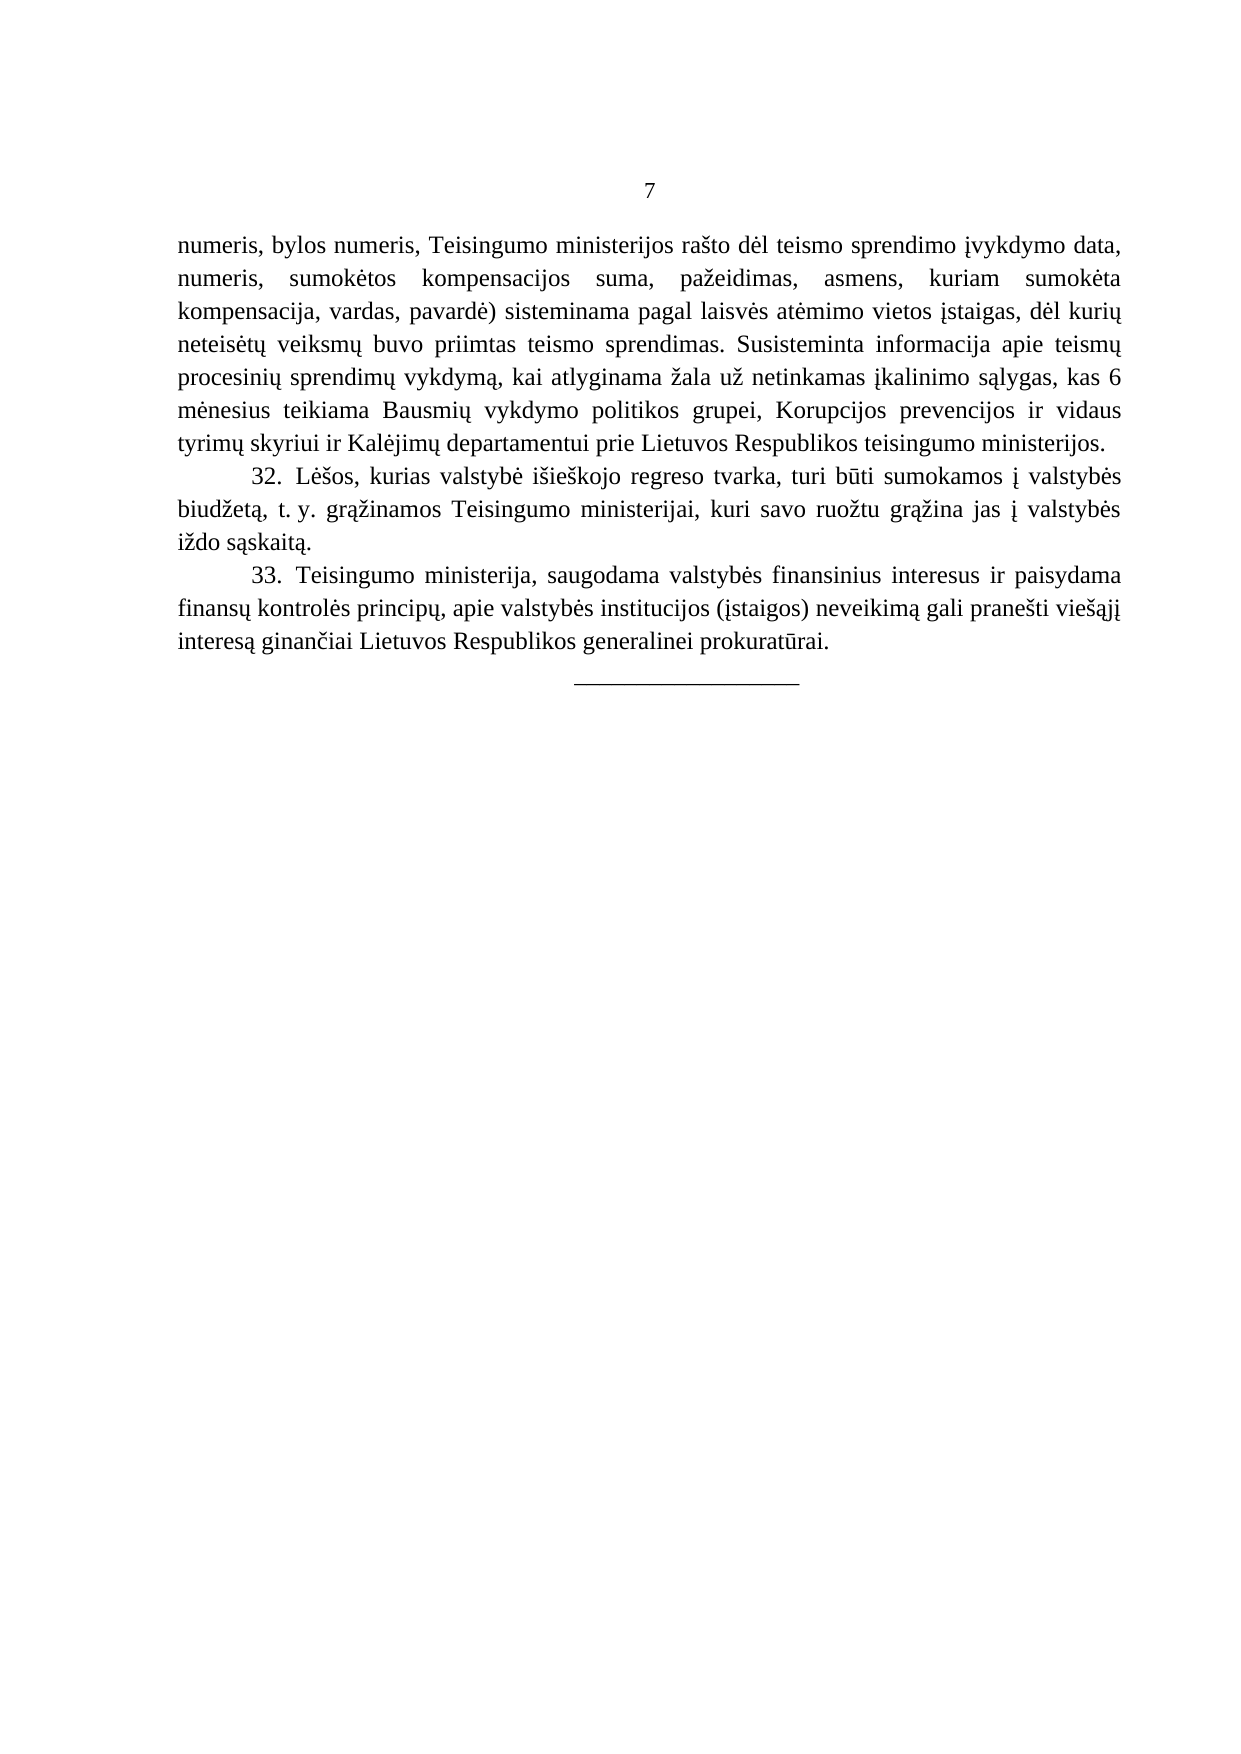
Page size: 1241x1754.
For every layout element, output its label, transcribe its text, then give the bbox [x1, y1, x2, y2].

text 33. Teisingumo ministerija, saugodama valstybės finansinius interesus ir paisydama finansų kontrolės principų, apie valstybės institucijos (įstaigos) neveikimą gali pranešti viešąjį interesą ginančiai Lietuvos Respublikos generalinei prokuratūrai. [177, 560, 1122, 655]
text numeris, bylos numeris, Teisingumo ministerijos rašto dėl teismo sprendimo įvykdymo data, numeris, sumokėtos kompensacijos suma, pažeidimas, asmens, kuriam sumokėta kompensacija, vardas, pavardė) sisteminama pagal laisvės atėmimo vietos įstaigas, dėl kurių neteisėtų veiksmų buvo priimtas teismo sprendimas. Susisteminta informacija apie teismų procesinių sprendimų vykdymą, kai atlyginama žala už netinkamas įkalinimo sąlygas, kas 6 mėnesius teikiama Bausmių vykdymo politikos grupei, Korupcijos prevencijos ir vidaus tyrimų skyriui ir Kalėjimų departamentui prie Lietuvos Respublikos teisingumo ministerijos. [177, 230, 1122, 457]
text 32. Lėšos, kurias valstybė išieškojo regreso tvarka, turi būti sumokamos į valstybės biudžetą, t. y. grąžinamos Teisingumo ministerijai, kuri savo ruožtu grąžina jas į valstybės iždo sąskaitą. [177, 461, 1122, 556]
text __________________ [177, 659, 1122, 688]
